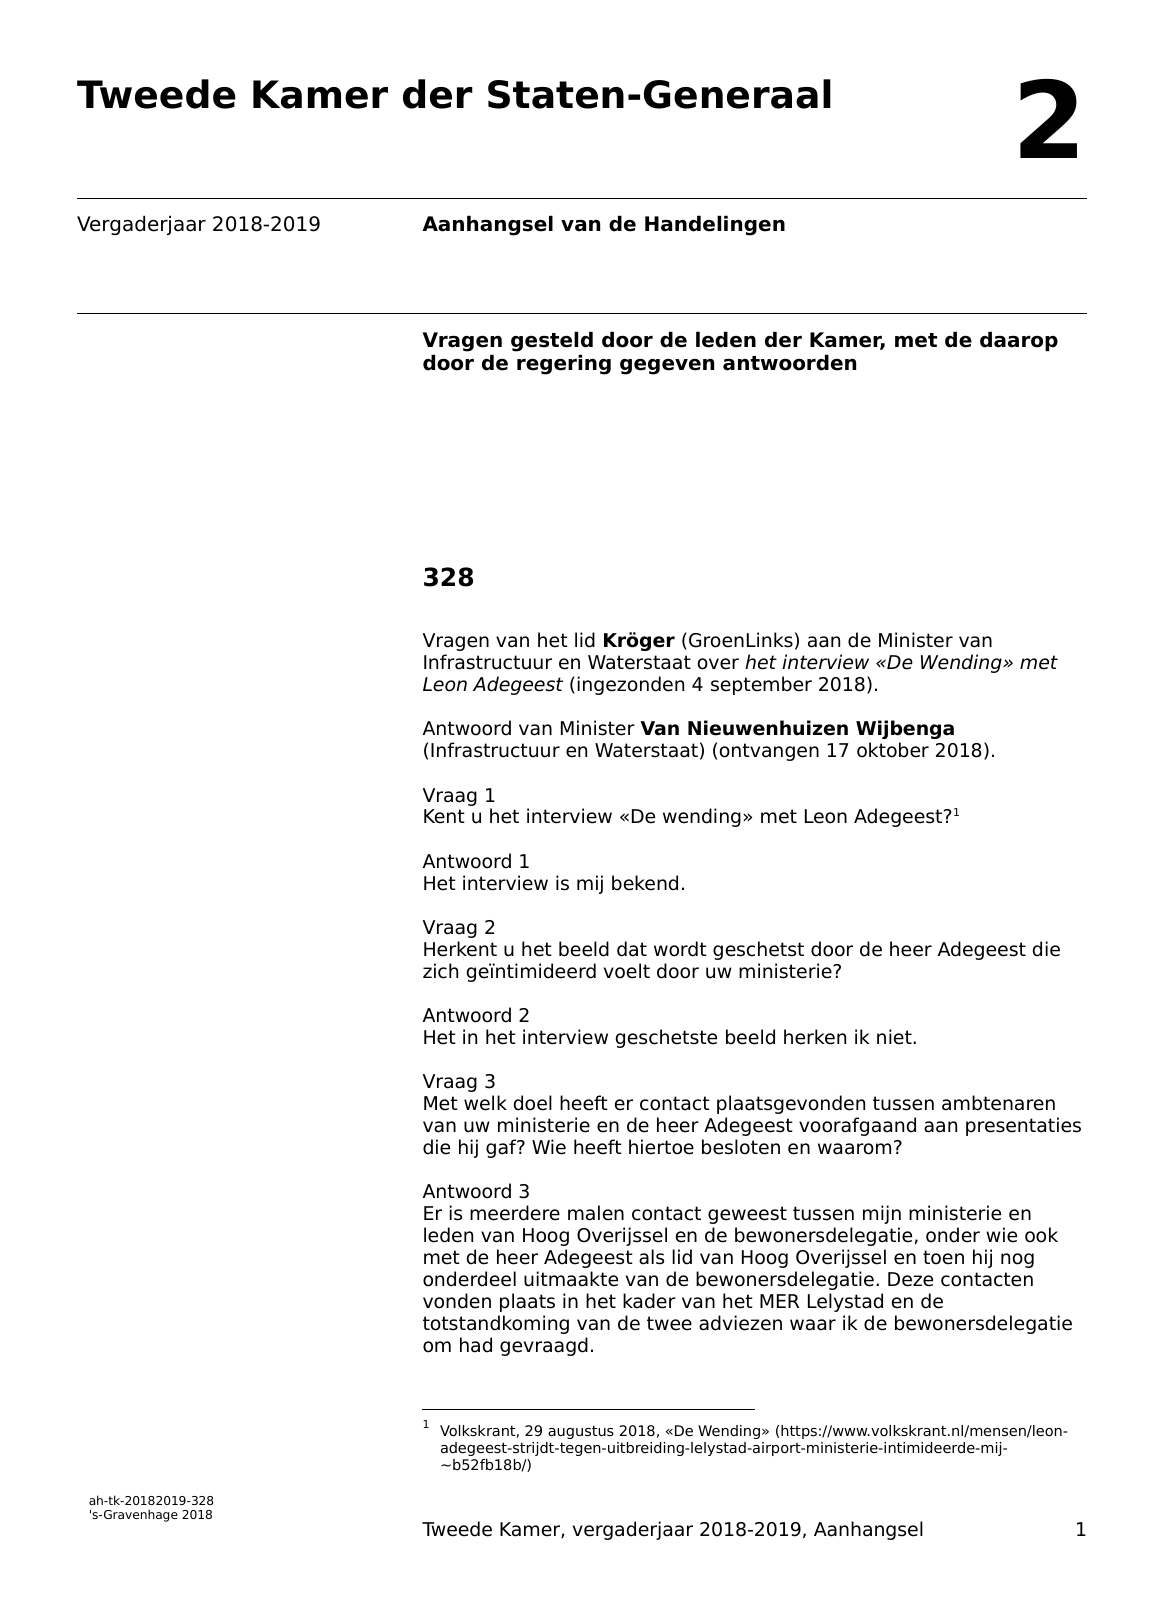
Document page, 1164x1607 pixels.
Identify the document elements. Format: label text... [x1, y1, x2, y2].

table_header Tweede Kamer der Staten-Generaal [77, 59, 886, 198]
table_cell [77, 314, 422, 375]
text Vragen van het lid Kröger (GroenLinks) aan de Minister van Infrastructuur en Waterstaat over het interview «De Wending» met Leon Adegeest (ingezonden 4 september 2018). [422, 630, 1087, 696]
text Vraag 1 [422, 784, 1087, 806]
text Antwoord 2 [422, 1005, 1087, 1027]
text Volkskrant, 29 augustus 2018, «De Wending» (https://www.volkskrant.nl/mensen/leon-adegeest-strijdt-tegen-uitbreiding-lelystad-airport-ministerie-intimideerde-mij-~b52fb18b/) [422, 1418, 1087, 1474]
table_cell Aanhangsel van de Handelingen [422, 199, 1087, 313]
text Antwoord 1 [422, 851, 1087, 873]
text 328 [422, 563, 1087, 592]
text Er is meerdere malen contact geweest tussen mijn ministerie en leden van Hoog Overijssel en de bewonersdelegatie, onder wie ook met de heer Adegeest als lid van Hoog Overijssel en toen hij nog onderdeel uitmaakte van de bewonersdelegatie. Deze contacten vonden plaats in het kader van het MER Lelystad en de totstandkoming van de twee adviezen waar ik de bewonersdelegatie om had gevraagd. [422, 1203, 1087, 1357]
text Antwoord van Minister Van Nieuwenhuizen Wijbenga (Infrastructuur en Waterstaat) (ontvangen 17 oktober 2018). [422, 718, 1087, 762]
text Herkent u het beeld dat wordt geschetst door de heer Adegeest die zich geïntimideerd voelt door uw ministerie? [422, 939, 1087, 983]
table_cell Vragen gesteld door de leden der Kamer, met de daarop door de regering gegeven antwoorden [422, 314, 1087, 375]
text Het interview is mij bekend. [422, 873, 1087, 894]
text Met welk doel heeft er contact plaatsgevonden tussen ambtenaren van uw ministerie en de heer Adegeest voorafgaand aan presentaties die hij gaf? Wie heeft hiertoe besloten en waarom? [422, 1093, 1087, 1159]
text 's-Gravenhage 2018 [88, 1508, 323, 1522]
table_header 2 [886, 59, 1087, 198]
text Vraag 2 [422, 917, 1087, 939]
text ah-tk-20182019-328 [88, 1494, 323, 1508]
text Kent u het interview «De wending» met Leon Adegeest? [422, 806, 1087, 828]
text Antwoord 3 [422, 1181, 1087, 1203]
text Het in het interview geschetste beeld herken ik niet. [422, 1027, 1087, 1049]
table_cell Vergaderjaar 2018-2019 [77, 199, 422, 313]
text Vraag 3 [422, 1071, 1087, 1093]
